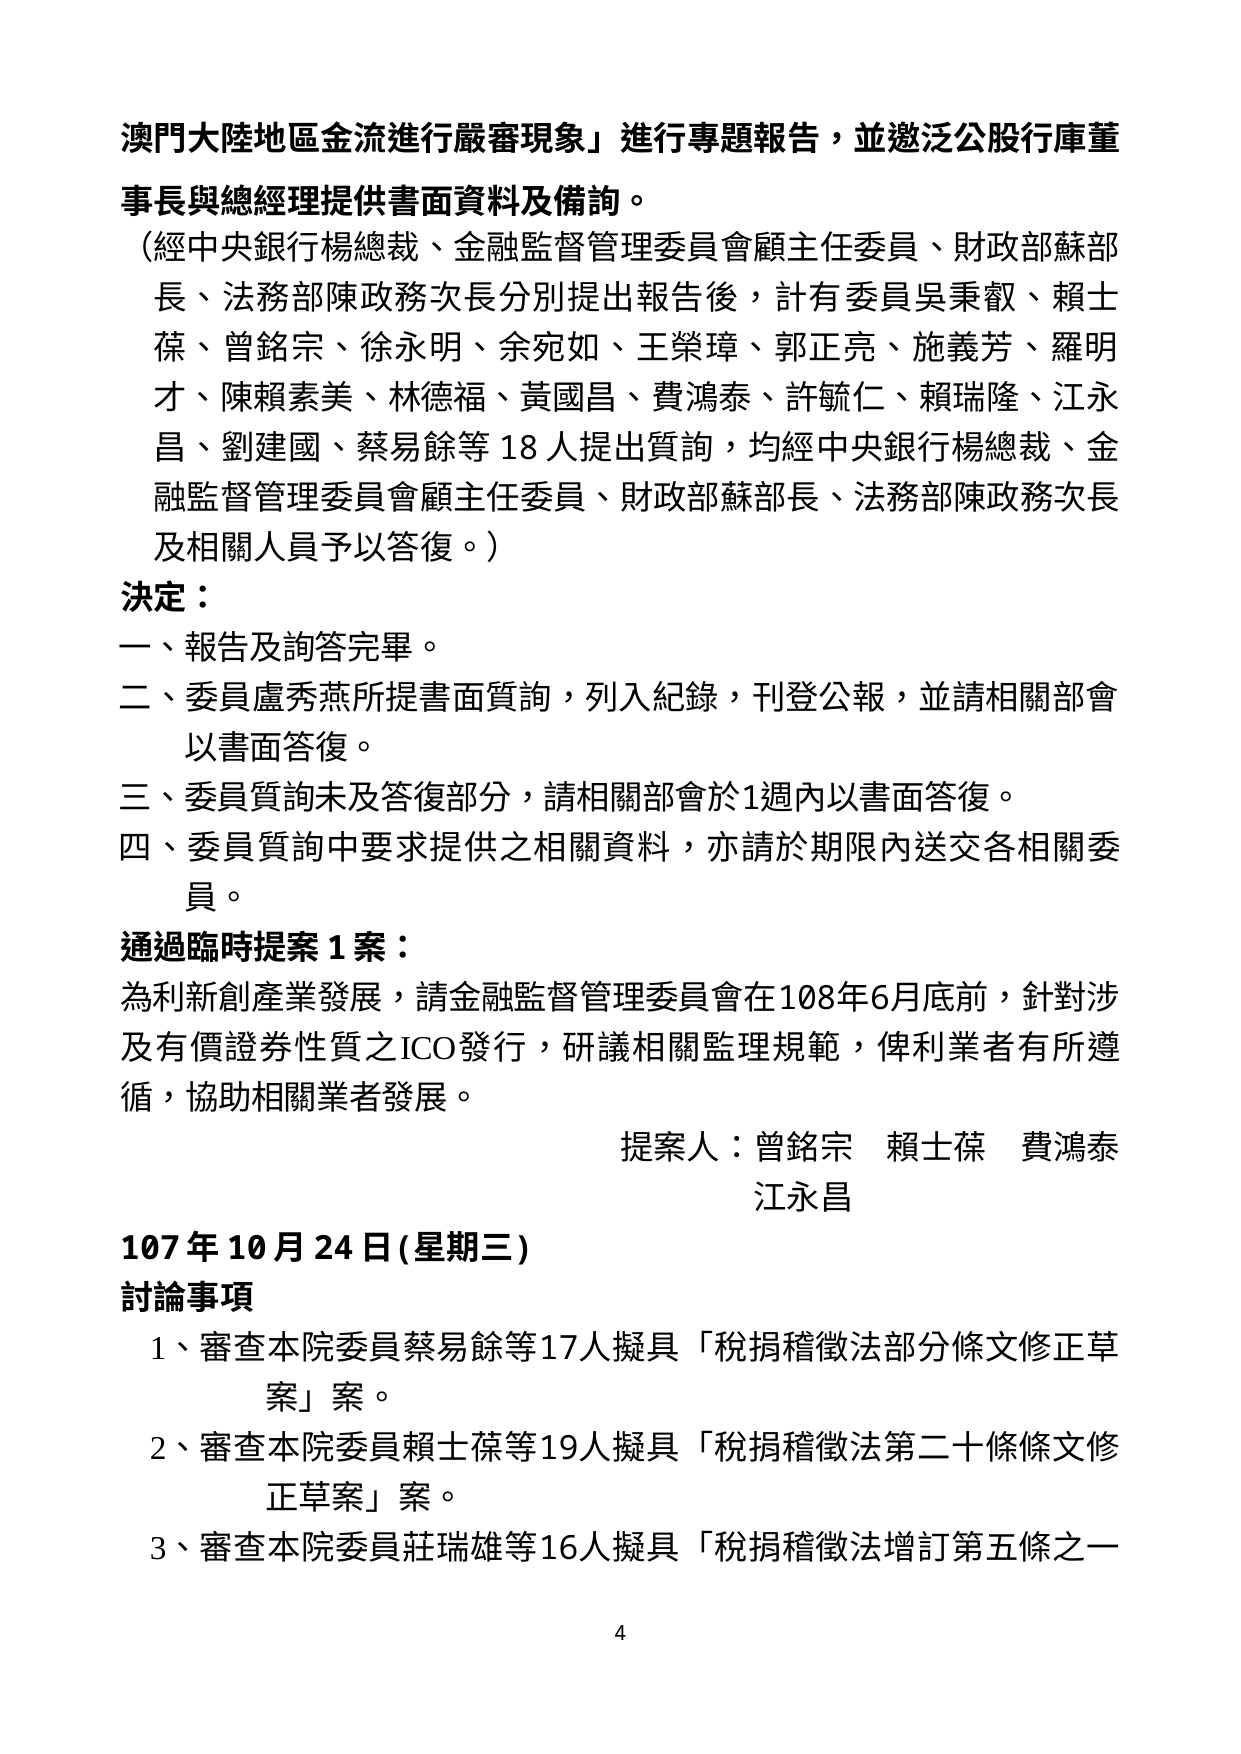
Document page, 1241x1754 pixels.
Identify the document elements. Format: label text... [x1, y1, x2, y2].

list 審查本院委員賴士葆等19人擬具「稅捐稽徵法第二十條條文修正草案」案。 [149, 1419, 1120, 1519]
text 討論事項 [120, 1269, 1120, 1319]
text 通過臨時提案1案： [120, 919, 1120, 969]
text 江永昌 [120, 1169, 1120, 1219]
text 三、委員質詢未及答復部分，請相關部會於1週內以書面答復。 [118, 769, 1120, 819]
text 107年10月24日(星期三) [120, 1219, 1120, 1269]
text 澳門大陸地區金流進行嚴審現象」進行專題報告，並邀泛公股行庫董事長與總經理提供書面資料及備詢。 [120, 94, 1120, 219]
text （經中央銀行楊總裁、金融監督管理委員會顧主任委員、財政部蘇部長、法務部陳政務次長分別提出報告後，計有委員吳秉叡、賴士葆、曾銘宗、徐永明、余宛如、王榮璋、郭正亮、施義芳、羅明才、陳賴素美、林德福、黃國昌、費鴻泰、許毓仁、賴瑞隆、江永昌、劉建國、蔡易餘等18人提出質詢，均經中央銀行楊總裁、金融監督管理委員會顧主任委員、財政部蘇部長、法務部陳政務次長及相關人員予以答復。） [120, 219, 1120, 569]
text 二、委員盧秀燕所提書面質詢，列入紀錄，刊登公報，並請相關部會以書面答復。 [118, 669, 1120, 769]
list 審查本院委員莊瑞雄等16人擬具「稅捐稽徵法增訂第五條之一 [149, 1519, 1120, 1569]
text 為利新創產業發展，請金融監督管理委員會在108年6月底前，針對涉及有價證券性質之ICO發行，研議相關監理規範，俾利業者有所遵循，協助相關業者發展。 [120, 969, 1120, 1119]
text 提案人：曾銘宗 賴士葆 費鴻泰 [120, 1119, 1120, 1169]
text 一、報告及詢答完畢。 [118, 619, 1120, 669]
list 審查本院委員蔡易餘等17人擬具「稅捐稽徵法部分條文修正草案」案。 [149, 1319, 1120, 1419]
text 四、委員質詢中要求提供之相關資料，亦請於期限內送交各相關委員。 [118, 819, 1120, 919]
text 決定： [120, 569, 1120, 619]
